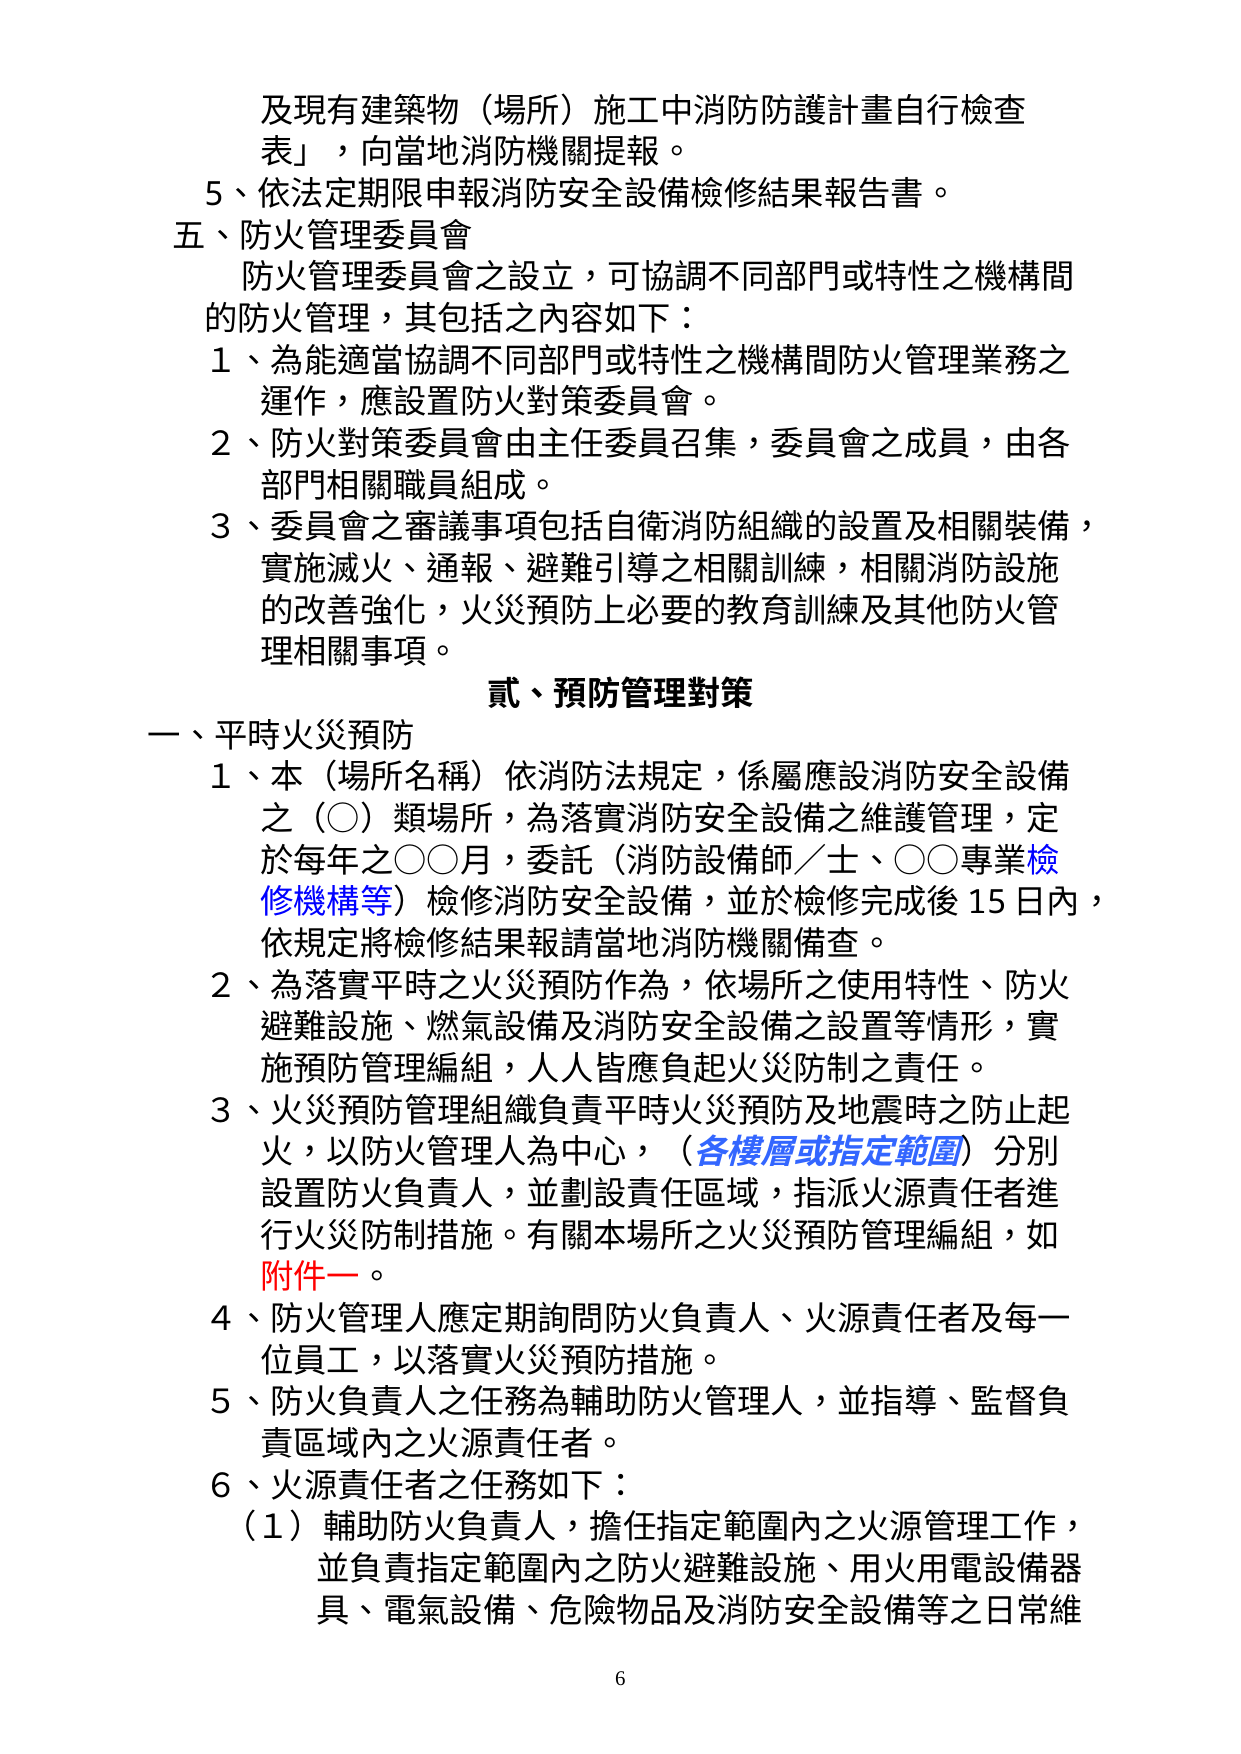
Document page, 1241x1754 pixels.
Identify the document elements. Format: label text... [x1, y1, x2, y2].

text ３、火災預防管理組織負責平時火災預防及地震時之防止起火，以防火管理人為中心，（各樓層或指定範圍）分別設置防火負責人，並劃設責任區域，指派火源責任者進行火災防制措施。有關本場所之火災預防管理編組，如附件一。 [204, 1089, 1092, 1297]
text 貳、預防管理對策 [148, 672, 1092, 714]
text ４、防火管理人應定期詢問防火負責人、火源責任者及每一位員工，以落實火災預防措施。 [204, 1297, 1092, 1380]
text 一、平時火災預防 [148, 714, 1092, 755]
text 5、依法定期限申報消防安全設備檢修結果報告書。 [204, 172, 1092, 214]
text ３、委員會之審議事項包括自衛消防組織的設置及相關裝備，實施滅火、通報、避難引導之相關訓練，相關消防設施的改善強化，火災預防上必要的教育訓練及其他防火管理相關事項。 [204, 505, 1092, 672]
text 及現有建築物（場所）施工中消防防護計畫自行檢查表」，向當地消防機關提報。 [204, 89, 1092, 172]
text １、為能適當協調不同部門或特性之機構間防火管理業務之運作，應設置防火對策委員會。 [204, 339, 1092, 422]
text 防火管理委員會之設立，可協調不同部門或特性之機構間的防火管理，其包括之內容如下： [204, 255, 1092, 339]
text （１）輔助防火負責人，擔任指定範圍內之火源管理工作，並負責指定範圍內之防火避難設施、用火用電設備器具、電氣設備、危險物品及消防安全設備等之日常維 [223, 1505, 1092, 1630]
text ６、火源責任者之任務如下： [204, 1464, 1092, 1505]
text ２、為落實平時之火災預防作為，依場所之使用特性、防火避難設施、燃氣設備及消防安全設備之設置等情形，實施預防管理編組，人人皆應負起火災防制之責任。 [204, 964, 1092, 1089]
text 五、防火管理委員會 [173, 214, 1092, 255]
text ５、防火負責人之任務為輔助防火管理人，並指導、監督負責區域內之火源責任者。 [204, 1380, 1092, 1464]
text １、本（場所名稱）依消防法規定，係屬應設消防安全設備之（○）類場所，為落實消防安全設備之維護管理，定於每年之○○月，委託（消防設備師／士、○○專業檢修機構等）檢修消防安全設備，並於檢修完成後15日內，依規定將檢修結果報請當地消防機關備查。 [204, 755, 1092, 964]
text ２、防火對策委員會由主任委員召集，委員會之成員，由各部門相關職員組成。 [204, 422, 1092, 505]
